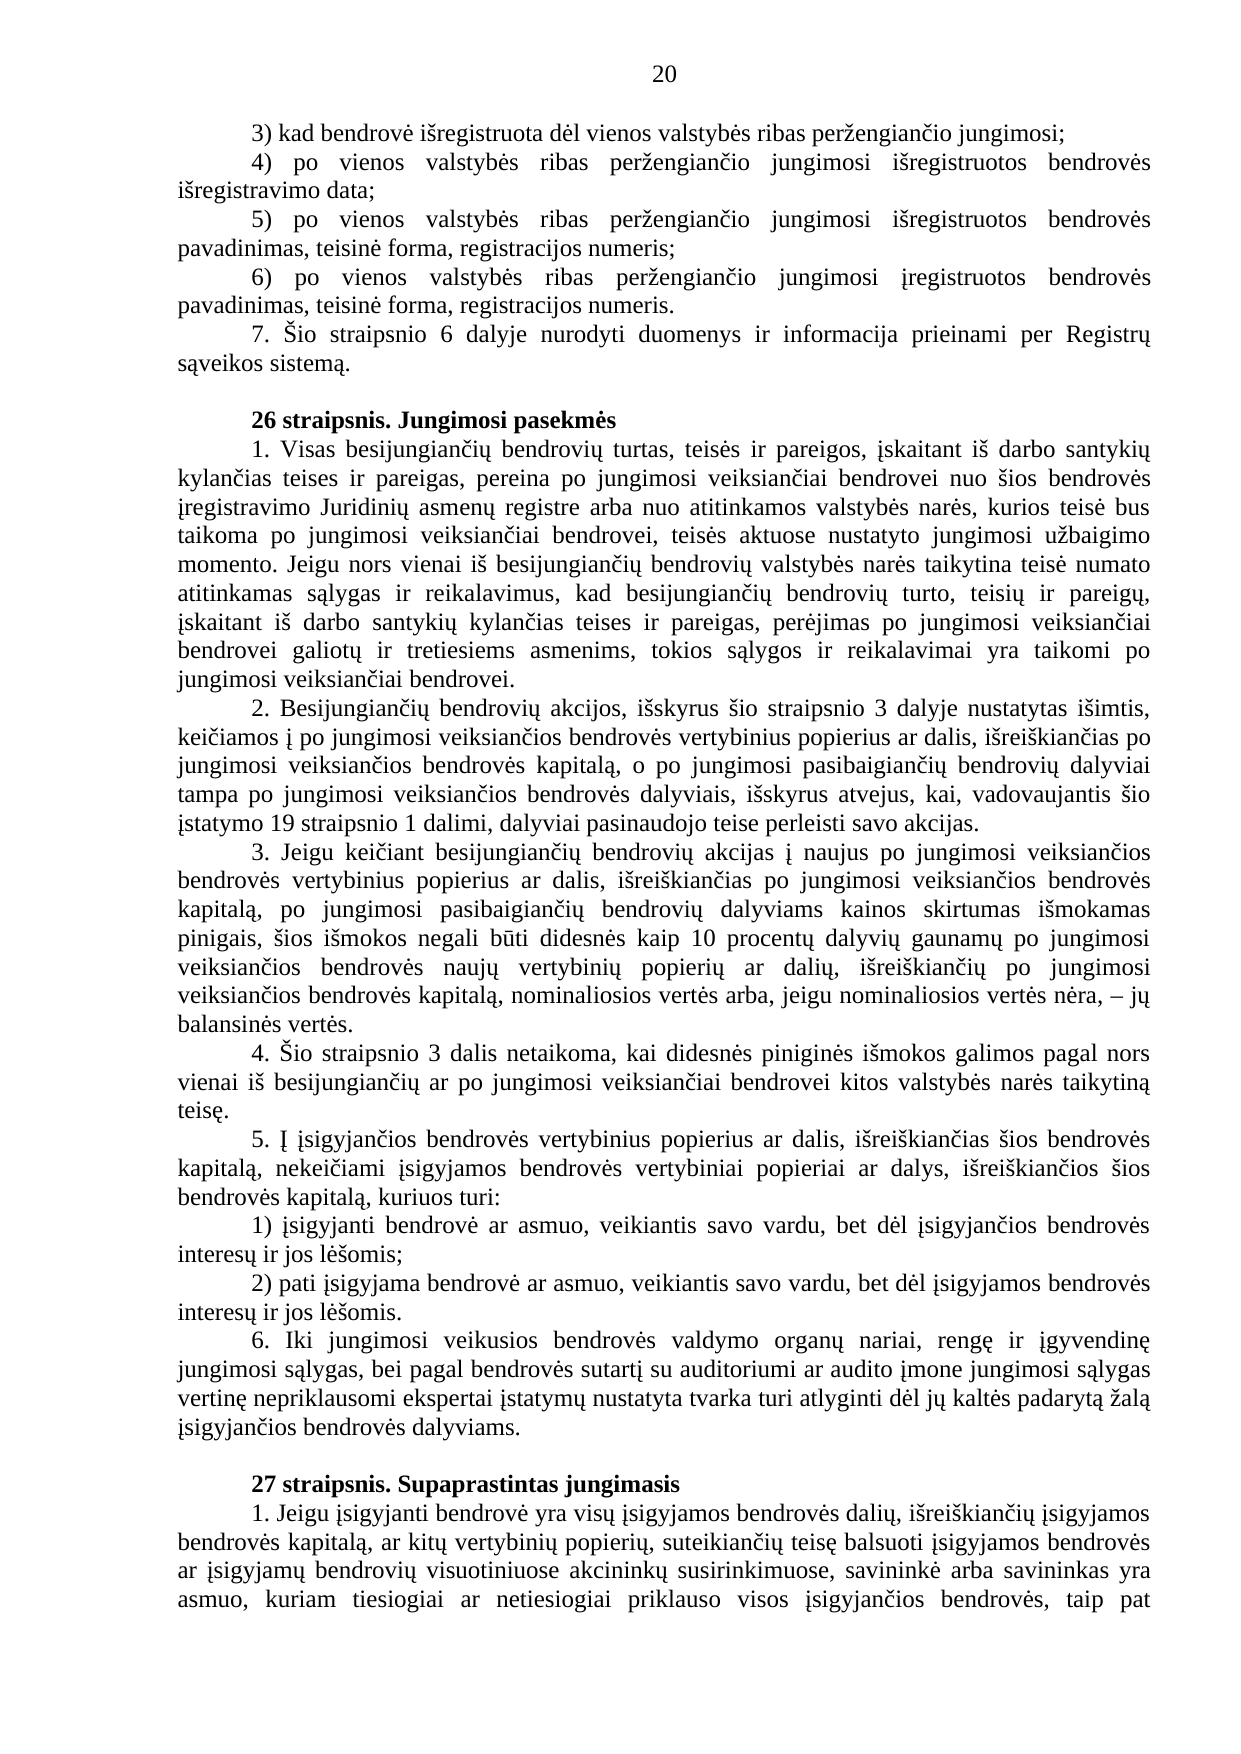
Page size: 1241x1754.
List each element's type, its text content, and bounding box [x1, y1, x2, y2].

text 3. Jeigu keičiant besijungiančių bendrovių akcijas į naujus po jungimosi veiksiančios bendrovės vertybinius popierius ar dalis, išreiškiančias po jungimosi veiksiančios bendrovės kapitalą, po jungimosi pasibaigiančių bendrovių dalyviams kainos skirtumas išmokamas pinigais, šios išmokos negali būti didesnės kaip 10 procentų dalyvių gaunamų po jungimosi veiksiančios bendrovės naujų vertybinių popierių ar dalių, išreiškiančių po jungimosi veiksiančios bendrovės kapitalą, nominaliosios vertės arba, jeigu nominaliosios vertės nėra, – jų balansinės vertės. [177, 837, 1152, 1038]
text 6) po vienos valstybės ribas peržengiančio jungimosi įregistruotos bendrovės pavadinimas, teisinė forma, registracijos numeris. [177, 262, 1152, 319]
text 4) po vienos valstybės ribas peržengiančio jungimosi išregistruotos bendrovės išregistravimo data; [177, 147, 1152, 204]
text 6. Iki jungimosi veikusios bendrovės valdymo organų nariai, rengę ir įgyvendinę jungimosi sąlygas, bei pagal bendrovės sutartį su auditoriumi ar audito įmone jungimosi sąlygas vertinę nepriklausomi ekspertai įstatymų nustatyta tvarka turi atlyginti dėl jų kaltės padarytą žalą įsigyjančios bendrovės dalyviams. [177, 1326, 1152, 1441]
text 26 straipsnis. Jungimosi pasekmės [177, 406, 1152, 434]
text 5. Į įsigyjančios bendrovės vertybinius popierius ar dalis, išreiškiančias šios bendrovės kapitalą, nekeičiami įsigyjamos bendrovės vertybiniai popieriai ar dalys, išreiškiančios šios bendrovės kapitalą, kuriuos turi: [177, 1124, 1152, 1211]
text 2) pati įsigyjama bendrovė ar asmuo, veikiantis savo vardu, bet dėl įsigyjamos bendrovės interesų ir jos lėšomis. [177, 1268, 1152, 1326]
text 1) įsigyjanti bendrovė ar asmuo, veikiantis savo vardu, bet dėl įsigyjančios bendrovės interesų ir jos lėšomis; [177, 1211, 1152, 1268]
text 1. Visas besijungiančių bendrovių turtas, teisės ir pareigos, įskaitant iš darbo santykių kylančias teises ir pareigas, pereina po jungimosi veiksiančiai bendrovei nuo šios bendrovės įregistravimo Juridinių asmenų registre arba nuo atitinkamos valstybės narės, kurios teisė bus taikoma po jungimosi veiksiančiai bendrovei, teisės aktuose nustatyto jungimosi užbaigimo momento. Jeigu nors vienai iš besijungiančių bendrovių valstybės narės taikytina teisė numato atitinkamas sąlygas ir reikalavimus, kad besijungiančių bendrovių turto, teisių ir pareigų, įskaitant iš darbo santykių kylančias teises ir pareigas, perėjimas po jungimosi veiksiančiai bendrovei galiotų ir tretiesiems asmenims, tokios sąlygos ir reikalavimai yra taikomi po jungimosi veiksiančiai bendrovei. [177, 434, 1152, 693]
text 5) po vienos valstybės ribas peržengiančio jungimosi išregistruotos bendrovės pavadinimas, teisinė forma, registracijos numeris; [177, 204, 1152, 262]
text 2. Besijungiančių bendrovių akcijos, išskyrus šio straipsnio 3 dalyje nustatytas išimtis, keičiamos į po jungimosi veiksiančios bendrovės vertybinius popierius ar dalis, išreiškiančias po jungimosi veiksiančios bendrovės kapitalą, o po jungimosi pasibaigiančių bendrovių dalyviai tampa po jungimosi veiksiančios bendrovės dalyviais, išskyrus atvejus, kai, vadovaujantis šio įstatymo 19 straipsnio 1 dalimi, dalyviai pasinaudojo teise perleisti savo akcijas. [177, 693, 1152, 837]
text 3) kad bendrovė išregistruota dėl vienos valstybės ribas peržengiančio jungimosi; [177, 118, 1152, 147]
text 7. Šio straipsnio 6 dalyje nurodyti duomenys ir informacija prieinami per Registrų sąveikos sistemą. [177, 319, 1152, 377]
text 1. Jeigu įsigyjanti bendrovė yra visų įsigyjamos bendrovės dalių, išreiškiančių įsigyjamos bendrovės kapitalą, ar kitų vertybinių popierių, suteikiančių teisę balsuoti įsigyjamos bendrovės ar įsigyjamų bendrovių visuotiniuose akcininkų susirinkimuose, savininkė arba savininkas yra asmuo, kuriam tiesiogiai ar netiesiogiai priklauso visos įsigyjančios bendrovės, taip pat [177, 1498, 1152, 1613]
text 4. Šio straipsnio 3 dalis netaikoma, kai didesnės piniginės išmokos galimos pagal nors vienai iš besijungiančių ar po jungimosi veiksiančiai bendrovei kitos valstybės narės taikytiną teisę. [177, 1038, 1152, 1124]
text 27 straipsnis. Supaprastintas jungimasis [177, 1469, 1152, 1498]
